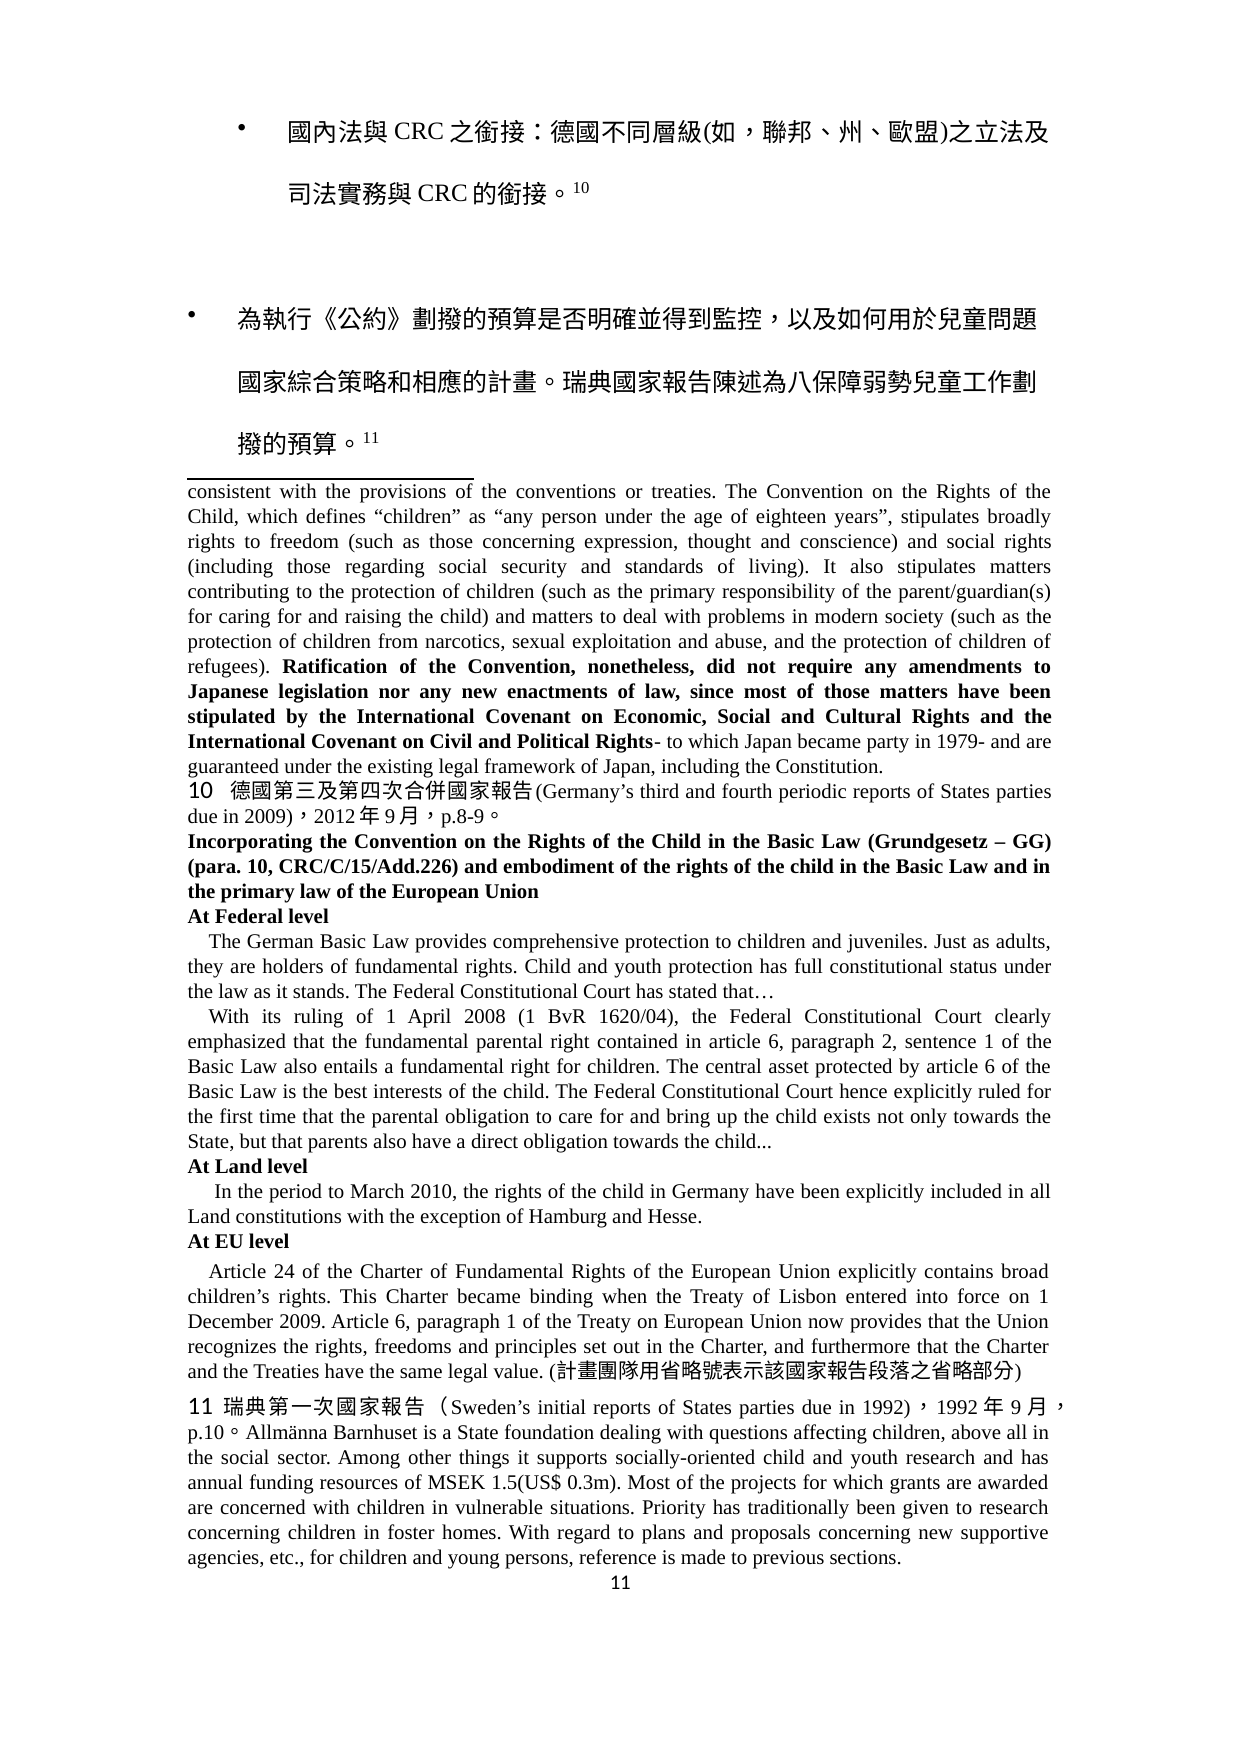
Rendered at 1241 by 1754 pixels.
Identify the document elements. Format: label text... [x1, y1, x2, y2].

list 為執行《公約》劃撥的預算是否明確並得到監控，以及如何用於兒童問題國家綜合策略和相應的計畫。瑞典國家報告陳述為八保障弱勢兒童工作劃撥的預算。 [187, 276, 1053, 464]
list Incorporating the Convention on the Rights of the Child in the Basic Law (Grundgesetz – GG) (para. 10, CRC/C/15/Add.226) and embodiment of the rights of the child in the Basic Law and in the primary law of the European Union [187, 829, 1053, 904]
list 德國第三及第四次合併國家報告(Germany’s third and fourth periodic reports of States parties due in 2009)，2012年9月，p.8-9。 [187, 779, 1053, 829]
list Article 24 of the Charter of Fundamental Rights of the European Union explicitly contains broad children’s rights. This Charter became binding when the Treaty of Lisbon entered into force on 1 December 2009. Article 6, paragraph 1 of the Treaty on European Union now provides that the Union recognizes the rights, freedoms and principles set out in the Charter, and furthermore that the Charter and the Treaties have the same legal value. (計畫團隊用省略號表示該國家報告段落之省略部分) [187, 1259, 1050, 1384]
list 瑞典第一次國家報告（Sweden’s initial reports of States parties due in 1992)，1992年9月，p.10。Allmänna Barnhuset is a State foundation dealing with questions affecting children, above all in the social sector. Among other things it supports socially-oriented child and youth research and has annual funding resources of MSEK 1.5(US$ 0.3m). Most of the projects for which grants are awarded are concerned with children in vulnerable situations. Priority has traditionally been given to research concerning children in foster homes. With regard to plans and proposals concerning new supportive agencies, etc., for children and young persons, reference is made to previous sections. [187, 1394, 1050, 1569]
list 國內法與CRC之銜接：德國不同層級(如，聯邦、州、歐盟)之立法及司法實務與CRC的銜接。 [237, 89, 1050, 214]
list At Land level [187, 1154, 1053, 1179]
list In the period to March 2010, the rights of the child in Germany have been explicitly included in all Land constitutions with the exception of Hamburg and Hesse. [187, 1179, 1053, 1229]
list At Federal level [187, 904, 1053, 929]
list At EU level [187, 1229, 1053, 1254]
list With its ruling of 1 April 2008 (1 BvR 1620/04), the Federal Constitutional Court clearly emphasized that the fundamental parental right contained in article 6, paragraph 2, sentence 1 of the Basic Law also entails a fundamental right for children. The central asset protected by article 6 of the Basic Law is the best interests of the child. The Federal Constitutional Court hence explicitly ruled for the first time that the parental obligation to care for and bring up the child exists not only towards the State, but that parents also have a direct obligation towards the child... [187, 1004, 1053, 1154]
list The German Basic Law provides comprehensive protection to children and juveniles. Just as adults, they are holders of fundamental rights. Child and youth protection has full constitutional status under the law as it stands. The Federal Constitutional Court has stated that… [187, 929, 1053, 1004]
list consistent with the provisions of the conventions or treaties. The Convention on the Rights of the Child, which defines “children” as “any person under the age of eighteen years”, stipulates broadly rights to freedom (such as those concerning expression, thought and conscience) and social rights (including those regarding social security and standards of living). It also stipulates matters contributing to the protection of children (such as the primary responsibility of the parent/guardian(s) for caring for and raising the child) and matters to deal with problems in modern society (such as the protection of children from narcotics, sexual exploitation and abuse, and the protection of children of refugees). Ratification of the Convention, nonetheless, did not require any amendments to Japanese legislation nor any new enactments of law, since most of those matters have been stipulated by the International Covenant on Economic, Social and Cultural Rights and the International Covenant on Civil and Political Rights- to which Japan became party in 1979- and are guaranteed under the existing legal framework of Japan, including the Constitution. [187, 479, 1053, 779]
